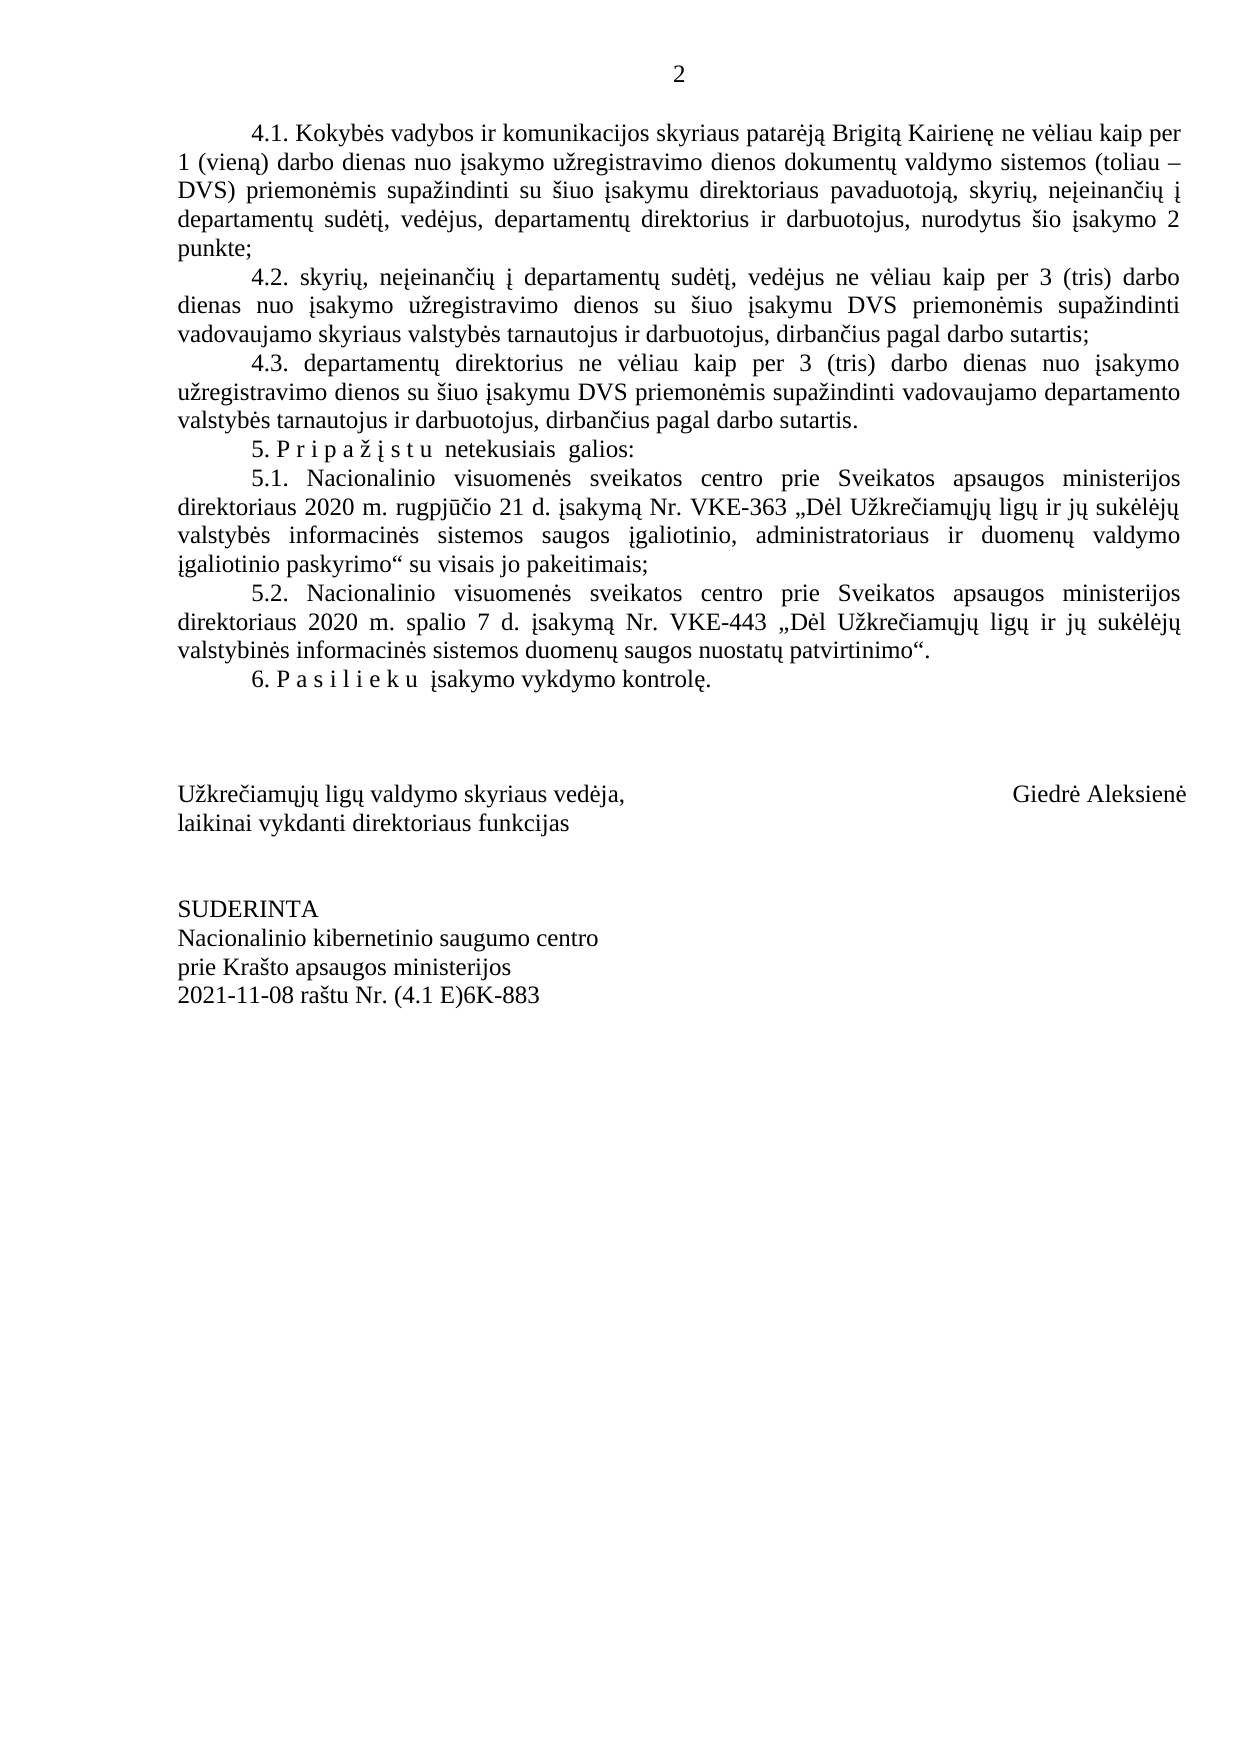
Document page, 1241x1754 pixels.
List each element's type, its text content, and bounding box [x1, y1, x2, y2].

text prie Krašto apsaugos ministerijos [177, 952, 1181, 981]
text Užkrečiamųjų ligų valdymo skyriaus vedėja, Giedrė Aleksienė [177, 779, 1189, 808]
text 4.2. skyrių, neįeinančių į departamentų sudėtį, vedėjus ne vėliau kaip per 3 (tris) darbo dienas nuo įsakymo užregistravimo dienos su šiuo įsakymu DVS priemonėmis supažindinti vadovaujamo skyriaus valstybės tarnautojus ir darbuotojus, dirbančius pagal darbo sutartis; [177, 262, 1181, 348]
text 4.3. departamentų direktorius ne vėliau kaip per 3 (tris) darbo dienas nuo įsakymo užregistravimo dienos su šiuo įsakymu DVS priemonėmis supažindinti vadovaujamo departamento valstybės tarnautojus ir darbuotojus, dirbančius pagal darbo sutartis. [177, 348, 1181, 434]
text 5. P r i p a ž į s t u netekusiais galios: [177, 434, 1181, 463]
text SUDERINTA [177, 894, 1181, 923]
text 5.2. Nacionalinio visuomenės sveikatos centro prie Sveikatos apsaugos ministerijos direktoriaus 2020 m. spalio 7 d. įsakymą Nr. VKE-443 „Dėl Užkrečiamųjų ligų ir jų sukėlėjų valstybinės informacinės sistemos duomenų saugos nuostatų patvirtinimo“. [177, 578, 1181, 664]
text 6. P a s i l i e k u įsakymo vykdymo kontrolę. [177, 664, 1181, 693]
text Nacionalinio kibernetinio saugumo centro [177, 923, 1181, 952]
text 2021-11-08 raštu Nr. (4.1 E)6K-883 [177, 981, 1181, 1009]
text laikinai vykdanti direktoriaus funkcijas [177, 808, 1189, 837]
text 5.1. Nacionalinio visuomenės sveikatos centro prie Sveikatos apsaugos ministerijos direktoriaus 2020 m. rugpjūčio 21 d. įsakymą Nr. VKE-363 „Dėl Užkrečiamųjų ligų ir jų sukėlėjų valstybės informacinės sistemos saugos įgaliotinio, administratoriaus ir duomenų valdymo įgaliotinio paskyrimo“ su visais jo pakeitimais; [177, 463, 1181, 578]
text 4.1. Kokybės vadybos ir komunikacijos skyriaus patarėją Brigitą Kairienę ne vėliau kaip per 1 (vieną) darbo dienas nuo įsakymo užregistravimo dienos dokumentų valdymo sistemos (toliau – DVS) priemonėmis supažindinti su šiuo įsakymu direktoriaus pavaduotoją, skyrių, neįeinančių į departamentų sudėtį, vedėjus, departamentų direktorius ir darbuotojus, nurodytus šio įsakymo 2 punkte; [177, 118, 1181, 262]
